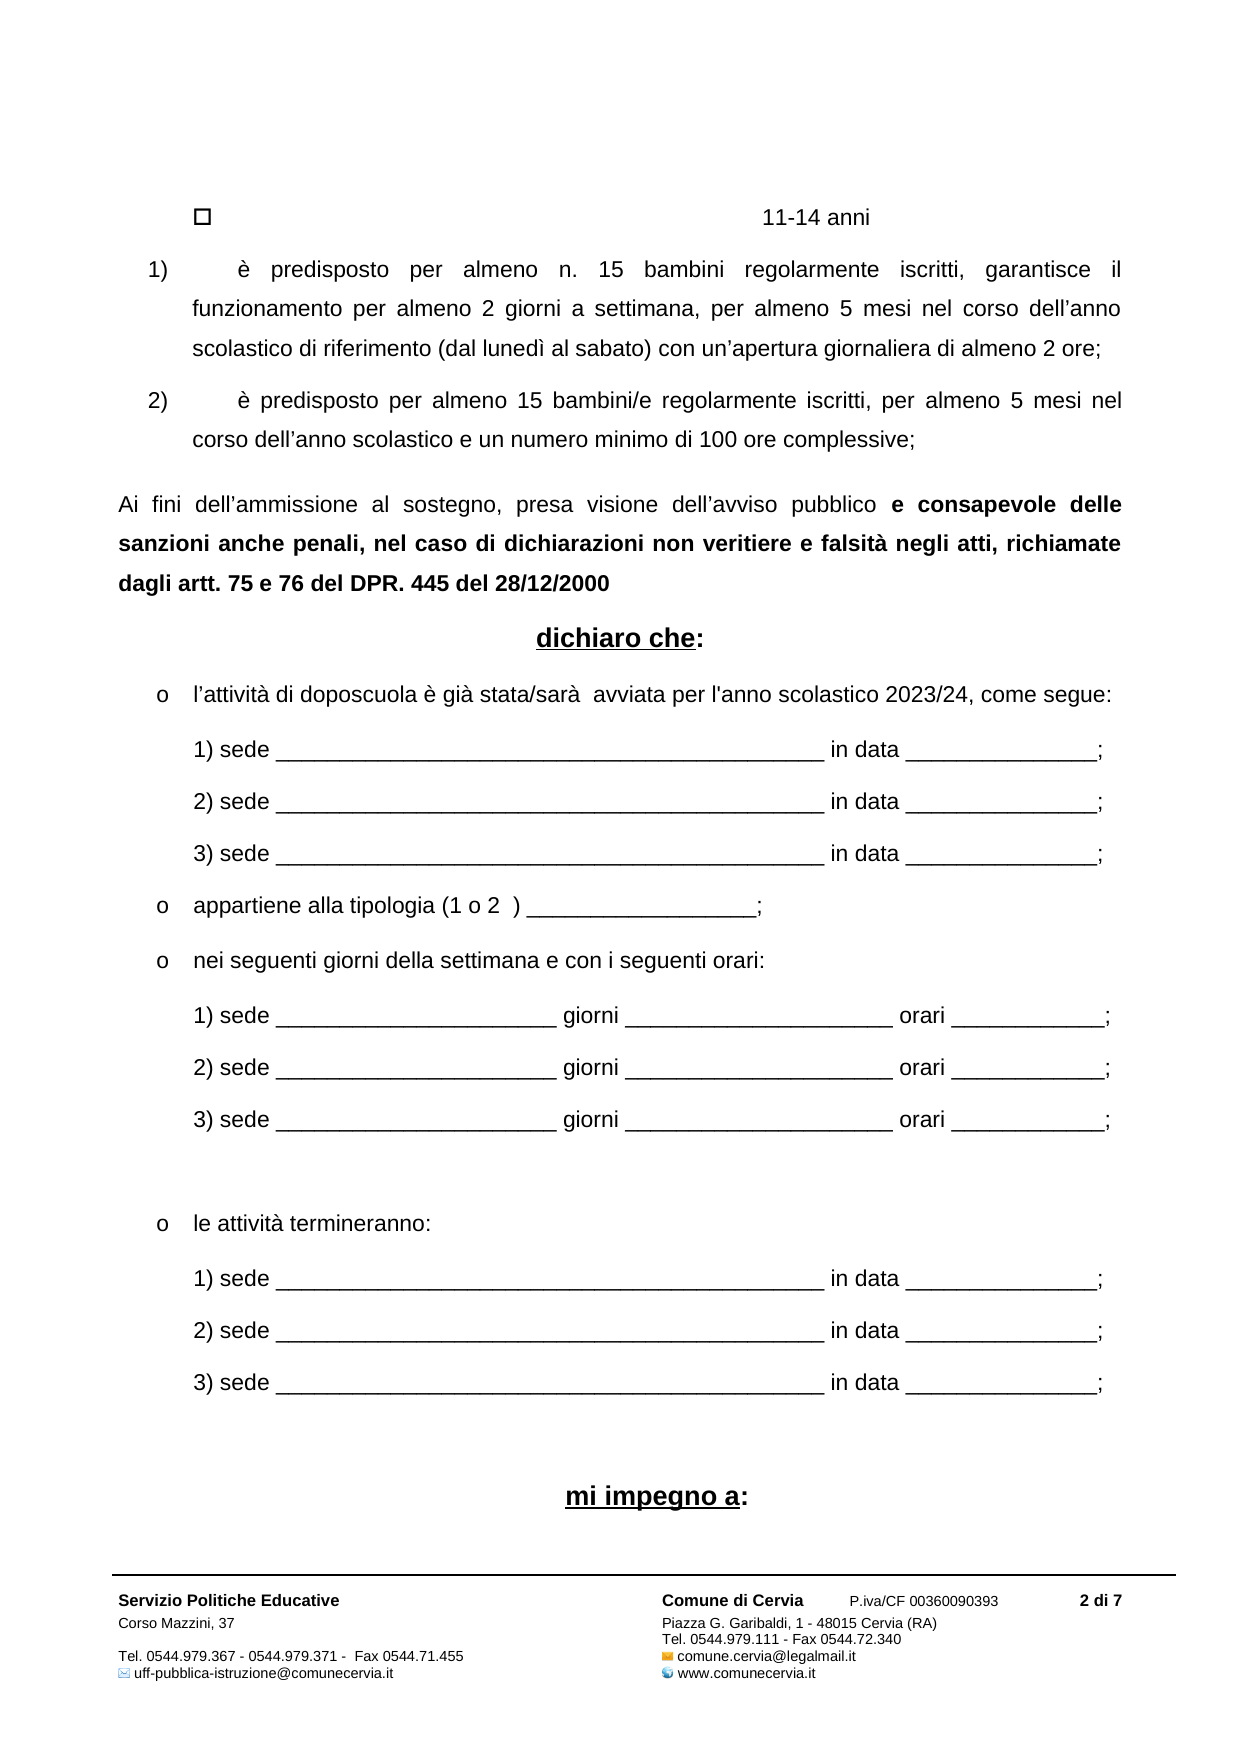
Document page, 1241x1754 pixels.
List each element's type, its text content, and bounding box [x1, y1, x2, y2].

list 2) sede ______________________ giorni _____________________ orari ____________; [156, 1054, 1122, 1080]
list 11-14 anni [192, 204, 1122, 230]
list è predisposto per almeno 15 bambini/e regolarmente iscritti, per almeno 5 mesi nel corso dell’anno scolastico e un numero minimo di 100 ore complessive; [148, 387, 1122, 452]
list è predisposto per almeno n. 15 bambini regolarmente iscritti, garantisce il funzionamento per almeno 2 giorni a settimana, per almeno 5 mesi nel corso dell’anno scolastico di riferimento (dal lunedì al sabato) con un’apertura giornaliera di almeno 2 ore; [148, 256, 1122, 361]
list le attività termineranno: [156, 1210, 1122, 1238]
list 1) sede ______________________ giorni _____________________ orari ____________; [156, 1002, 1122, 1028]
list 3) sede ___________________________________________ in data _______________; [156, 1369, 1122, 1395]
text Ai fini dell’ammissione al sostegno, presa visione dell’avviso pubblico e consapevole delle sanzioni anche penali, nel caso di dichiarazioni non veritiere e falsità negli atti, richiamate dagli artt. 75 e 76 del DPR. 445 del 28/12/2000 [118, 491, 1122, 596]
text dichiaro che: [118, 622, 1122, 653]
list appartiene alla tipologia (1 o 2 ) __________________; [156, 892, 1122, 920]
picture [118, 1666, 130, 1679]
text mi impegno a: [155, 1480, 1122, 1511]
list nei seguenti giorni della settimana e con i seguenti orari: [156, 947, 1122, 975]
picture [662, 1666, 674, 1679]
list 2) sede ___________________________________________ in data _______________; [156, 1317, 1122, 1343]
list 3) sede ___________________________________________ in data _______________; [156, 840, 1122, 866]
list 3) sede ______________________ giorni _____________________ orari ____________; [156, 1106, 1122, 1132]
list l’attività di doposcuola è già stata/sarà avviata per l'anno scolastico 2023/24, come segue: [156, 681, 1122, 709]
list 2) sede ___________________________________________ in data _______________; [156, 788, 1122, 814]
list 1) sede ___________________________________________ in data _______________; [156, 736, 1122, 762]
picture [662, 1650, 674, 1662]
list 1) sede ___________________________________________ in data _______________; [156, 1265, 1122, 1291]
